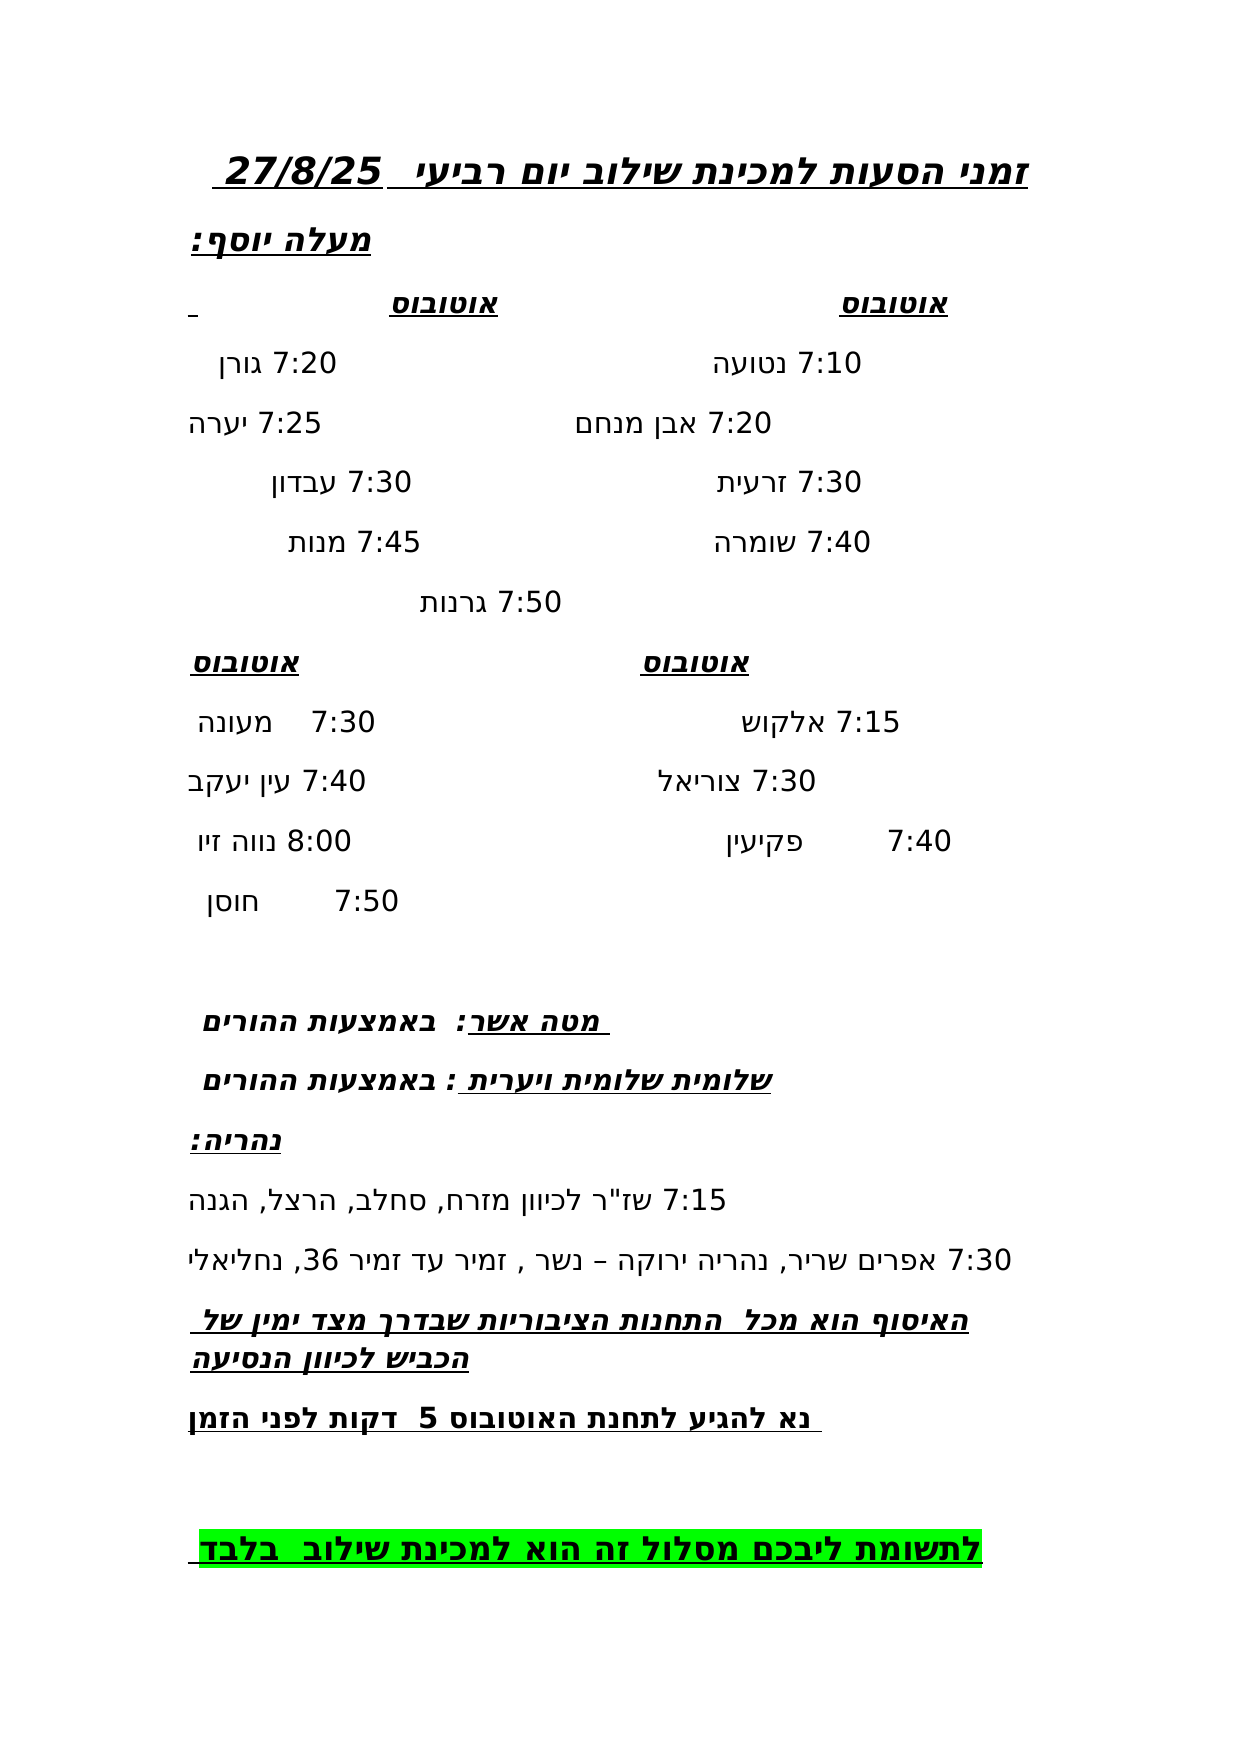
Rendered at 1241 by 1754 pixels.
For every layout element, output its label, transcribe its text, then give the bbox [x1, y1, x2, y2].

text אוטובוס אוטובוס [187, 286, 1053, 320]
text 7:30 זרעית 7:30 עבדון [187, 466, 1053, 500]
text 7:40 שומרה 7:45 מנות [187, 526, 1053, 559]
text 7:30 צוריאל 7:40 עין יעקב [187, 765, 1053, 799]
text שלומית שלומית ויערית : באמצעות ההורים [187, 1064, 1053, 1098]
text מעלה יוסף: [187, 221, 1053, 260]
text 7:30 אפרים שריר, נהריה ירוקה – נשר , זמיר עד זמיר 36, נחליאלי [187, 1243, 1053, 1277]
text 7:15 שז"ר לכיוון מזרח, סחלב, הרצל, הגנה [187, 1183, 1053, 1217]
text נהריה: [187, 1123, 1053, 1157]
text נא להגיע לתחנת האוטובוס 5 דקות לפני הזמן [187, 1402, 1053, 1436]
text זמני הסעות למכינת שילוב יום רביעי 27/8/25 [187, 150, 1053, 194]
text האיסוף הוא מכל התחנות הציבוריות שבדרך מצד ימין של הכביש לכיוון הנסיעה [187, 1303, 1053, 1376]
text 7:10 נטועה 7:20 גורן [187, 346, 1053, 380]
text 7:15 אלקוש 7:30 מעונה [187, 705, 1053, 739]
text 7:20 אבן מנחם 7:25 יערה [187, 406, 1053, 440]
text 7:40 פקיעין 8:00 נווה זיו [187, 824, 1053, 858]
text אוטובוס אוטובוס [187, 645, 1053, 679]
text 7:50 חוסן [187, 884, 1053, 918]
text מטה אשר: באמצעות ההורים [187, 1004, 1053, 1038]
text 7:50 גרנות [187, 585, 1053, 619]
text לתשומת ליבכם מסלול זה הוא למכינת שילוב בלבד [187, 1529, 1053, 1568]
